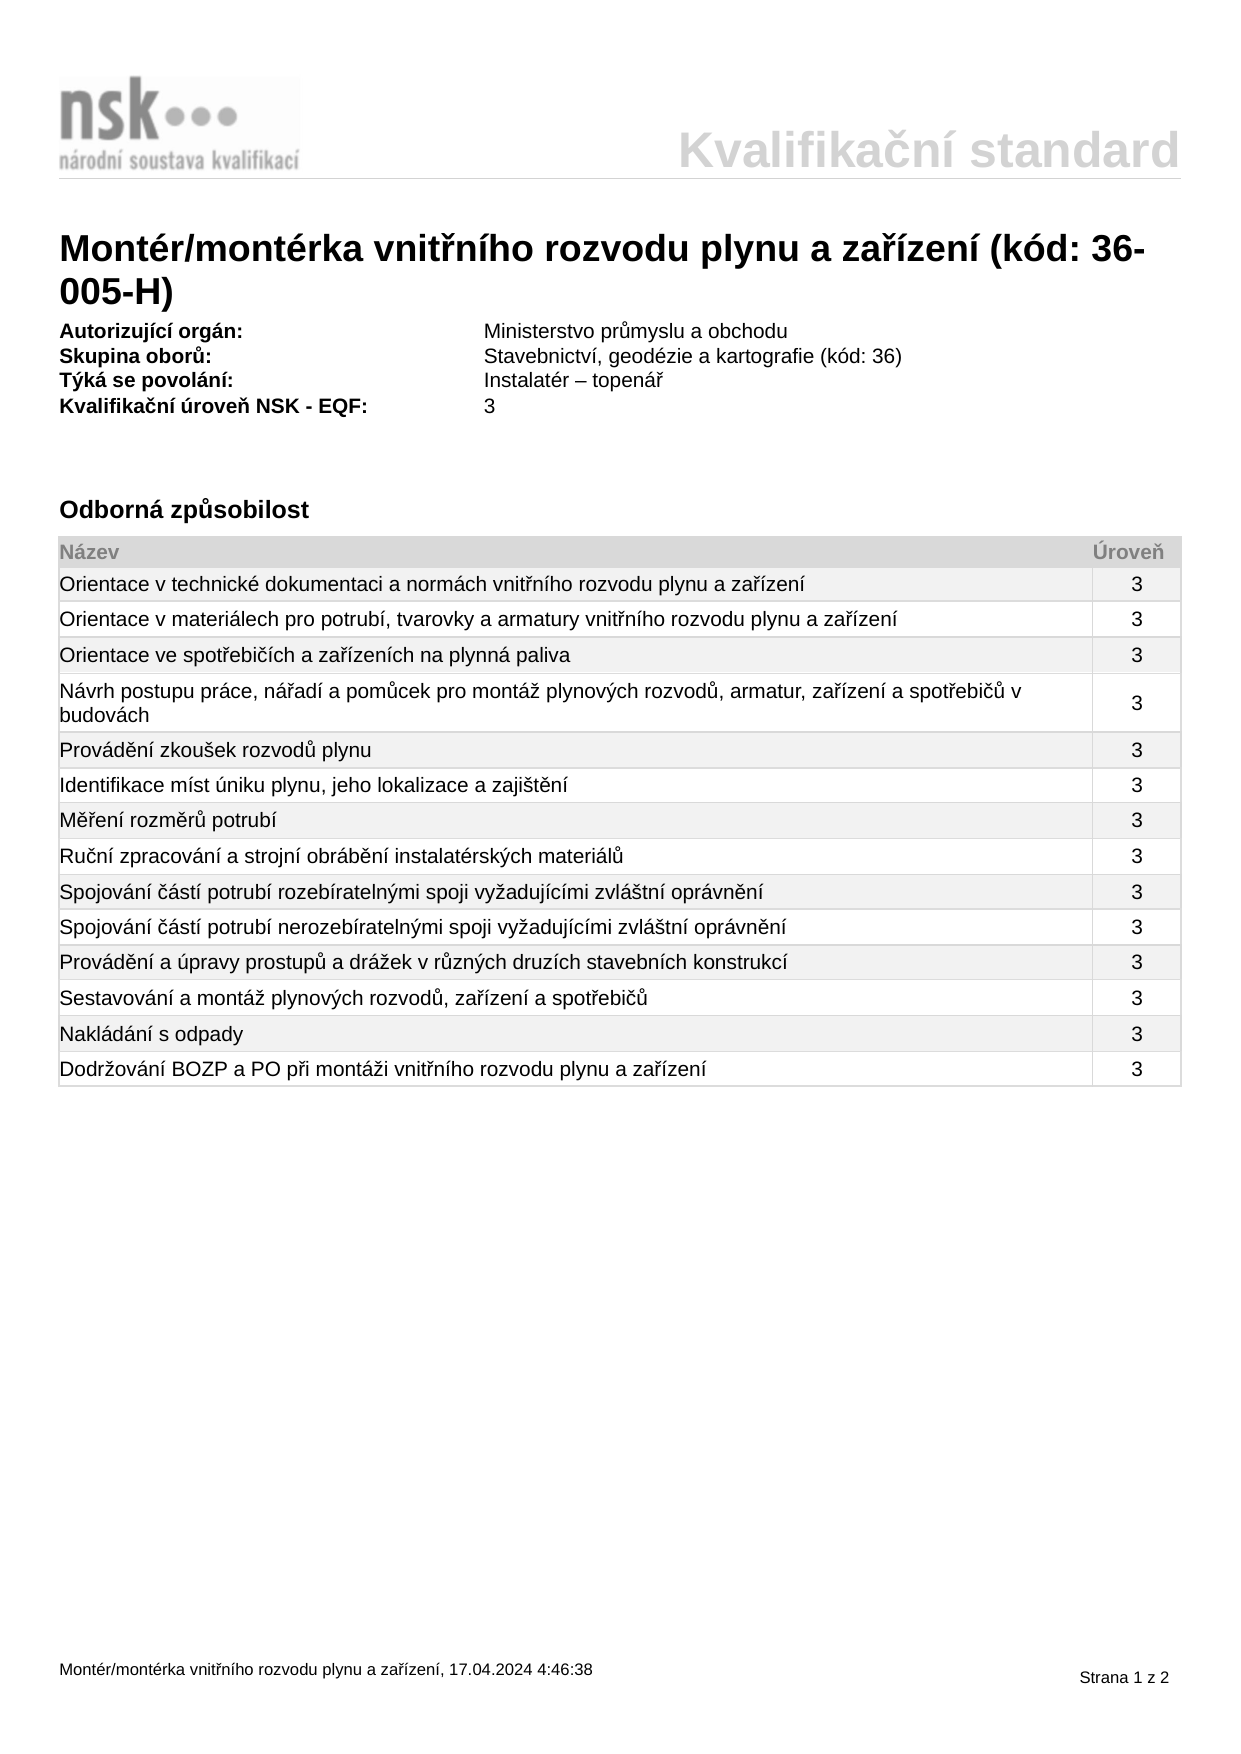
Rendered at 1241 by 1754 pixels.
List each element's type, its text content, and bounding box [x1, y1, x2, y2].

table_cell Nakládání s odpady [60, 1016, 1092, 1051]
table_cell [626, 196, 862, 224]
table_cell Stavebnictví, geodézie a kartografie (kód: 36) [484, 344, 1181, 368]
table_cell Ruční zpracování a strojní obrábění instalatérských materiálů [60, 839, 1092, 874]
table_cell 3 [1093, 803, 1180, 838]
table_cell 3 [1093, 946, 1180, 979]
table_cell [626, 313, 862, 319]
table_cell [620, 524, 626, 536]
table_cell Orientace ve spotřebičích a zařízeních na plynná paliva [60, 638, 1092, 672]
table_cell [59, 1373, 483, 1660]
table_cell [1093, 1087, 1169, 1373]
table_cell [1093, 313, 1169, 319]
table_cell [59, 1087, 483, 1373]
table_cell [1093, 1373, 1169, 1660]
table_cell [862, 524, 1093, 536]
table_cell Úroveň [1093, 538, 1180, 566]
table_cell [620, 1087, 626, 1373]
table_cell Montér/montérka vnitřního rozvodu plynu a zařízení, 17.04.2024 4:46:38 [59, 1660, 862, 1696]
table_cell [862, 196, 1093, 224]
table_cell [620, 418, 626, 489]
table_cell 3 [1093, 674, 1180, 731]
table_cell [1169, 418, 1181, 489]
table_cell Spojování částí potrubí nerozebíratelnými spoji vyžadujícími zvláštní oprávnění [60, 910, 1092, 944]
table_cell [484, 313, 620, 319]
table_cell 3 [1093, 910, 1180, 944]
table_cell 3 [1093, 1052, 1180, 1085]
table_cell Týká se povolání: [59, 368, 483, 392]
table_cell 3 [1093, 769, 1180, 802]
table_cell [1169, 1373, 1181, 1660]
table_cell Instalatér – topenář [484, 368, 1181, 393]
table_cell [59, 179, 1181, 196]
table_cell [1169, 1660, 1181, 1696]
table_cell Identifikace míst úniku plynu, jeho lokalizace a zajištění [60, 769, 1092, 802]
table_cell [862, 313, 1093, 319]
table_cell Montér/montérka vnitřního rozvodu plynu a zařízení (kód: 36-005-H) [59, 224, 1181, 313]
table_cell [862, 1087, 1093, 1373]
table_cell Orientace v materiálech pro potrubí, tvarovky a armatury vnitřního rozvodu plynu a zařízení [60, 602, 1092, 636]
table_cell [1093, 418, 1169, 489]
table_cell 3 [484, 394, 1181, 417]
table_cell Měření rozměrů potrubí [60, 803, 1092, 838]
table_cell [626, 1373, 862, 1660]
table_cell [862, 418, 1093, 489]
table_cell 3 [1093, 980, 1180, 1015]
table_cell Autorizující orgán: [59, 319, 483, 343]
picture [58, 59, 621, 172]
table_cell Návrh postupu práce, nářadí a pomůcek pro montáž plynových rozvodů, armatur, zařízení a spotřebičů v budovách [60, 674, 1092, 731]
table_cell [1169, 196, 1181, 224]
table_cell Spojování částí potrubí rozebíratelnými spoji vyžadujícími zvláštní oprávnění [60, 875, 1092, 908]
table_cell [1169, 524, 1181, 536]
table_cell [1169, 313, 1181, 319]
table_cell [1093, 196, 1169, 224]
table_cell 3 [1093, 875, 1180, 908]
table_cell 3 [1093, 1016, 1180, 1051]
table_cell 3 [1093, 733, 1180, 767]
table_cell Název [60, 538, 1092, 566]
table_cell 3 [1093, 638, 1180, 672]
table_cell [1169, 1087, 1181, 1373]
table_cell Odborná způsobilost [59, 490, 1181, 524]
table_cell [626, 418, 862, 489]
table_cell Sestavování a montáž plynových rozvodů, zařízení a spotřebičů [60, 980, 1092, 1015]
table_header [621, 59, 626, 172]
table_cell [59, 313, 483, 319]
table_cell [626, 1087, 862, 1373]
table_cell [484, 524, 620, 536]
table_cell [620, 1373, 626, 1660]
table_cell 3 [1093, 839, 1180, 874]
table_cell Provádění a úpravy prostupů a drážek v různých druzích stavebních konstrukcí [60, 946, 1092, 979]
table_cell [626, 524, 862, 536]
table_cell 3 [1093, 568, 1180, 600]
table_cell [620, 196, 626, 224]
table_cell [1093, 524, 1169, 536]
table_cell [59, 524, 483, 536]
table_cell [59, 172, 483, 178]
table_cell Ministerstvo průmyslu a obchodu [484, 319, 1181, 344]
table_cell Kvalifikační úroveň NSK - EQF: [59, 394, 483, 417]
table_cell Provádění zkoušek rozvodů plynu [60, 733, 1092, 767]
table_cell [484, 1373, 620, 1660]
table_header Kvalifikační standard [626, 59, 1181, 178]
table_cell [59, 196, 483, 224]
table_cell [484, 172, 620, 178]
table_cell 3 [1093, 602, 1180, 636]
table_cell Skupina oborů: [59, 344, 483, 368]
table_cell Dodržování BOZP a PO při montáži vnitřního rozvodu plynu a zařízení [60, 1052, 1092, 1085]
table_cell [59, 418, 483, 489]
table_cell Orientace v technické dokumentaci a normách vnitřního rozvodu plynu a zařízení [60, 568, 1092, 600]
table_cell [862, 1373, 1093, 1660]
table_cell [484, 1087, 620, 1373]
table_cell Strana 1 z 2 [862, 1660, 1169, 1696]
table_cell [484, 196, 620, 224]
table_cell [484, 418, 620, 489]
